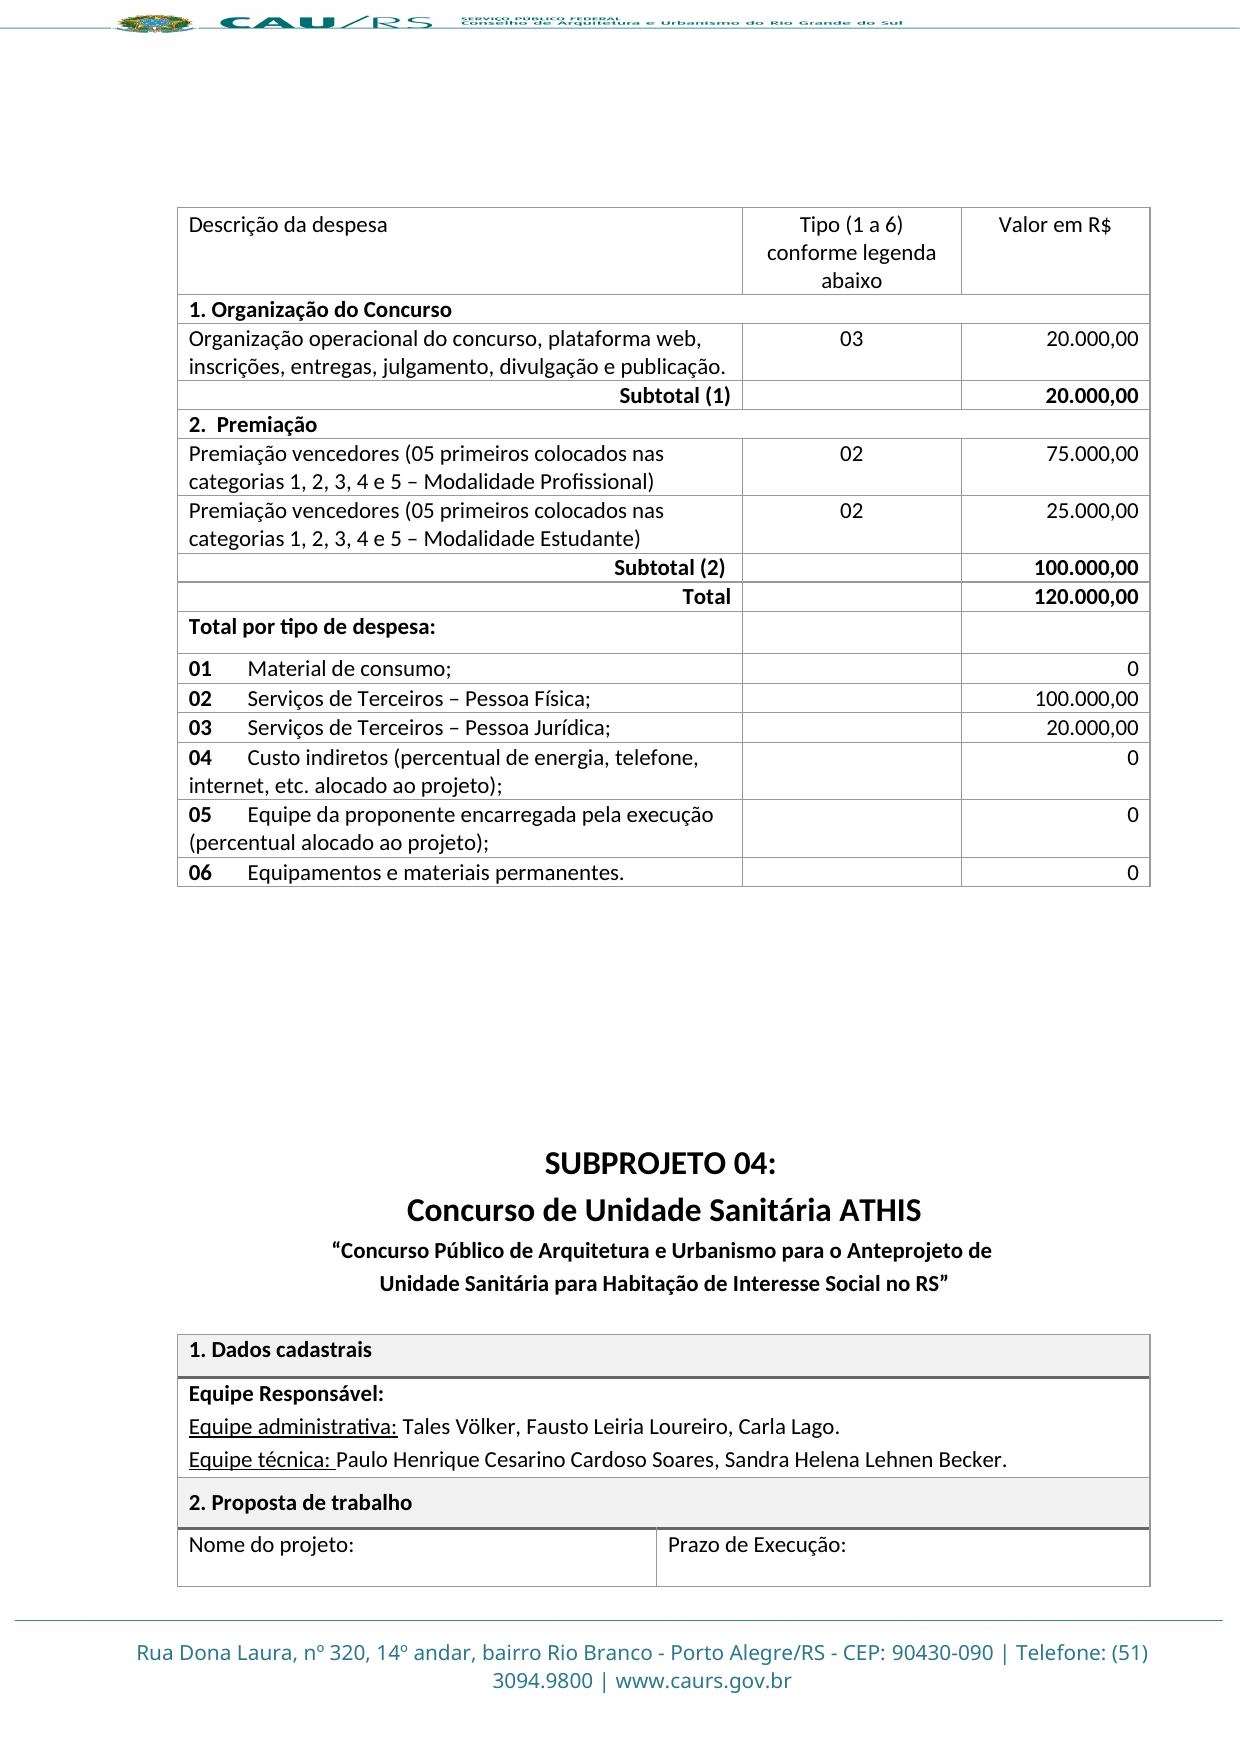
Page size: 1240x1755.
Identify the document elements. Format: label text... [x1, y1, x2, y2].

table_cell Organização operacional do concurso, plataforma web, inscrições, entregas, julgamento, divulgação e publicação. [178, 324, 742, 380]
table_cell [743, 583, 961, 611]
table_cell Descrição da despesa [178, 208, 742, 294]
table_cell Premiação vencedores (05 primeiros colocados nas categorias 1, 2, 3, 4 e 5 – Modalidade Estudante) [178, 496, 742, 552]
table_cell [743, 858, 961, 886]
table_cell 20.000,00 [962, 381, 1149, 409]
table_cell [743, 381, 961, 409]
table_cell 0 [962, 800, 1149, 857]
text SUBPROJETO 04: [177, 1142, 1152, 1182]
table_cell [743, 612, 961, 653]
table_cell 02 Serviços de Terceiros – Pessoa Física; [178, 684, 742, 712]
table_cell 25.000,00 [962, 496, 1149, 552]
table_cell 75.000,00 [962, 439, 1149, 495]
table_cell Subtotal (2) [178, 554, 742, 581]
table_cell Total por tipo de despesa: [178, 612, 742, 653]
table_cell Subtotal (1) [178, 381, 742, 409]
table_cell 0 [962, 654, 1149, 683]
table_cell 03 Serviços de Terceiros – Pessoa Jurídica; [178, 713, 742, 742]
table_cell [962, 612, 1149, 653]
table_cell Nome do projeto: [178, 1530, 656, 1586]
table_cell Premiação vencedores (05 primeiros colocados nas categorias 1, 2, 3, 4 e 5 – Modalidade Profissional) [178, 439, 742, 495]
table_cell 120.000,00 [962, 583, 1149, 611]
text Unidade Sanitária para Habitação de Interesse Social no RS” [177, 1269, 1152, 1297]
table_cell Total [178, 583, 742, 611]
table_cell Valor em R$ [962, 208, 1149, 294]
table_cell Prazo de Execução: [657, 1530, 1149, 1586]
table_cell [743, 654, 961, 683]
table_cell 20.000,00 [962, 324, 1149, 380]
table_cell 06 Equipamentos e materiais permanentes. [178, 858, 742, 886]
table_cell 01 Material de consumo; [178, 654, 742, 683]
table_cell 1. Organização do Concurso [178, 295, 1149, 323]
table_cell 100.000,00 [962, 684, 1149, 712]
table_cell 05 Equipe da proponente encarregada pela execução (percentual alocado ao projeto); [178, 800, 742, 857]
table_header 1. Dados cadastrais [178, 1335, 1149, 1376]
table_cell 20.000,00 [962, 713, 1149, 742]
table_cell [743, 743, 961, 799]
table_cell 04 Custo indiretos (percentual de energia, telefone, internet, etc. alocado ao projeto); [178, 743, 742, 799]
table_cell [743, 800, 961, 857]
table_cell [743, 554, 961, 581]
table_cell Tipo (1 a 6) conforme legenda abaixo [743, 208, 961, 294]
table_cell [743, 684, 961, 712]
table_cell 03 [743, 324, 961, 380]
table_cell 02 [743, 496, 961, 552]
table_cell 02 [743, 439, 961, 495]
table_cell 100.000,00 [962, 554, 1149, 581]
table_cell [743, 713, 961, 742]
text “Concurso Público de Arquitetura e Urbanismo para o Anteprojeto de [177, 1236, 1152, 1264]
table_cell 2. Premiação [178, 410, 1149, 438]
table_cell Equipe Responsável: Equipe administrativa: Tales Völker, Fausto Leiria Loureiro, Carla Lago. Equipe técnica: Paulo Henrique Cesarino Cardoso Soares, Sandra Helena Lehnen Becker. [178, 1379, 1149, 1477]
table_cell 0 [962, 858, 1149, 886]
table_cell 2. Proposta de trabalho [178, 1478, 1149, 1527]
table_cell 0 [962, 743, 1149, 799]
text Concurso de Unidade Sanitária ATHIS [177, 1189, 1152, 1229]
